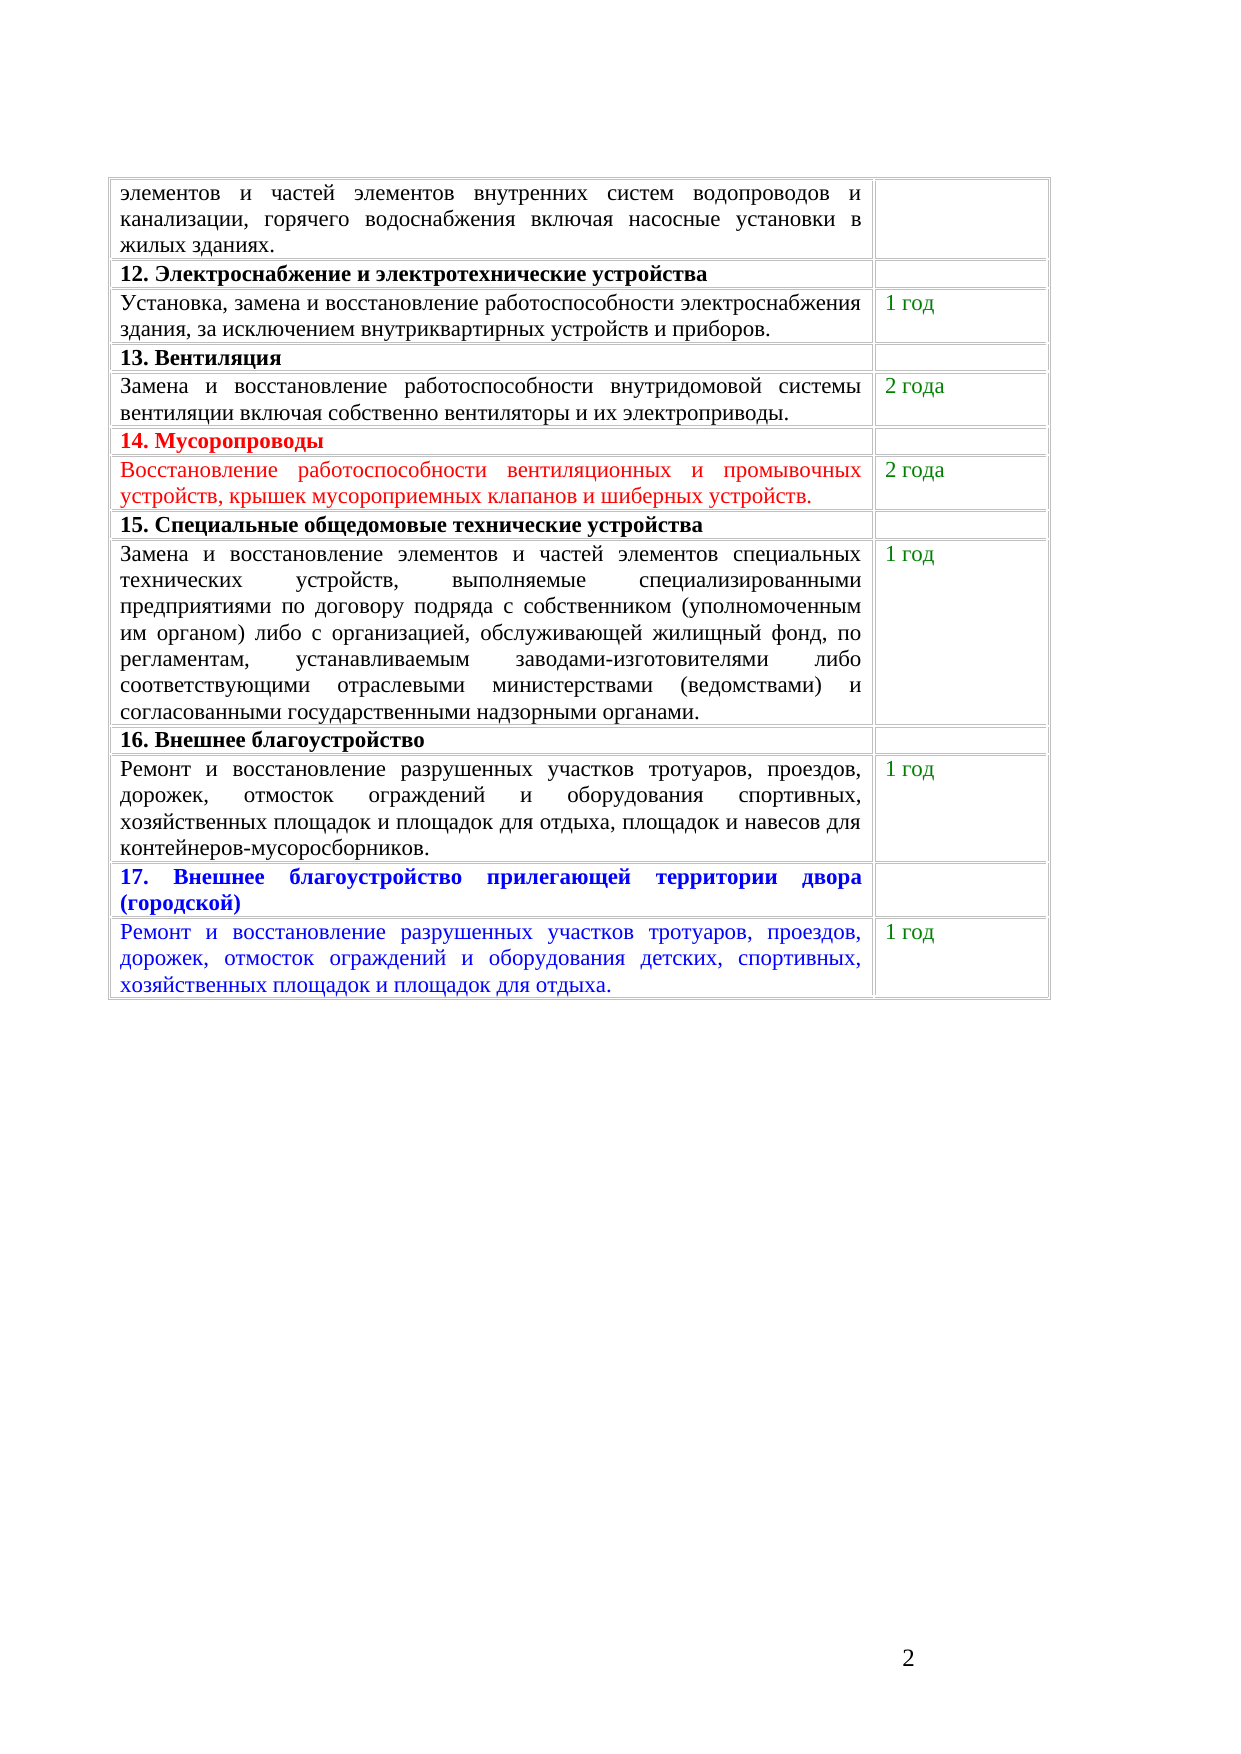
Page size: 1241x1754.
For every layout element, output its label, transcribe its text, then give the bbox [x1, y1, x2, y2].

table_cell 13. Вентиляция [109, 342, 872, 370]
table_cell 14. Мусоропроводы [109, 425, 873, 454]
table_cell 16. Внешнее благоустройство [109, 724, 873, 753]
table_cell Восстановление работоспособности вентиляционных и промывочных устройств, крышек мусороприемных клапанов и шиберных устройств. [109, 454, 873, 509]
table_cell 17. Внешнее благоустройство прилегающей территории двора (городской) [109, 861, 872, 916]
table_cell [876, 861, 1049, 916]
table_cell 1 год [876, 287, 1049, 342]
table_cell 1 год [874, 753, 1049, 861]
table_cell Установка, замена и восстановление работоспособности электроснабжения здания, за исключением внутриквартирных устройств и приборов. [109, 287, 872, 342]
table_cell 12. Электроснабжение и электротехнические устройства [109, 258, 873, 287]
table_cell 1 год [874, 916, 1049, 997]
table_cell [874, 180, 1048, 258]
table_cell Замена и восстановление работоспособности внутридомовой системы вентиляции включая собственно вентиляторы и их электроприводы. [109, 370, 873, 425]
table_cell [876, 342, 1049, 370]
table_cell 2 года [874, 370, 1049, 425]
table_cell Ремонт и восстановление разрушенных участков тротуаров, проездов, дорожек, отмосток ограждений и оборудования детских, спортивных, хозяйственных площадок и площадок для отдыха. [109, 916, 873, 997]
table_cell 2 года [874, 454, 1049, 509]
table_cell [874, 258, 1049, 287]
table_cell 15. Специальные общедомовые технические устройства [109, 509, 873, 537]
table_cell [874, 509, 1049, 537]
table_cell [874, 425, 1049, 454]
table_cell 1 год [876, 538, 1049, 724]
table_cell Ремонт и восстановление разрушенных участков тротуаров, проездов, дорожек, отмосток ограждений и оборудования спортивных, хозяйственных площадок и площадок для отдыха, площадок и навесов для контейнеров-мусоросборников. [109, 753, 873, 861]
table_cell Замена и восстановление элементов и частей элементов специальных технических устройств, выполняемые специализированными предприятиями по договору подряда с собственником (уполномоченным им органом) либо с организацией, обслуживающей жилищный фонд, по регламентам, устанавливаемым заводами-изготовителями либо соответствующими отраслевыми министерствами (ведомствами) и согласованными государственными надзорными органами. [109, 538, 872, 724]
table_cell [874, 724, 1049, 753]
table_cell элементов и частей элементов внутренних систем водопроводов и канализации, горячего водоснабжения включая насосные установки в жилых зданиях. [111, 180, 873, 258]
